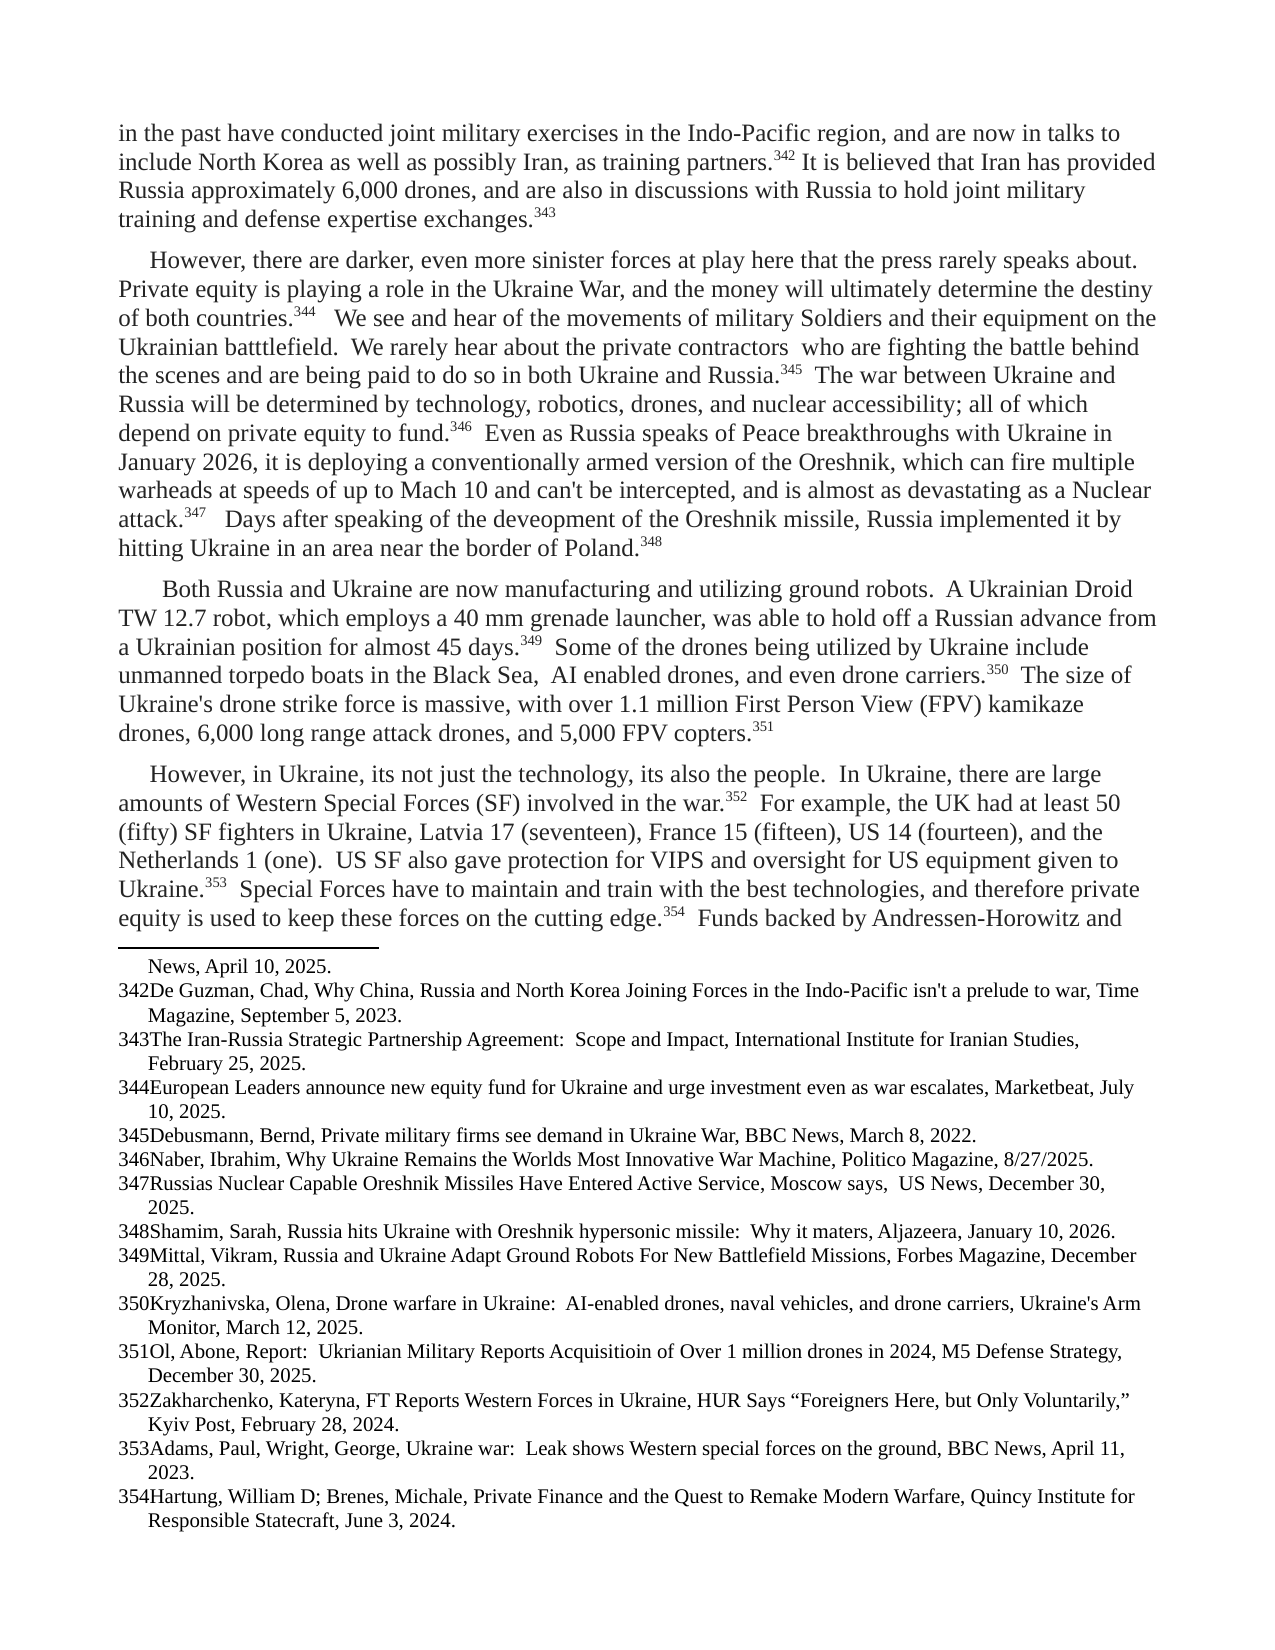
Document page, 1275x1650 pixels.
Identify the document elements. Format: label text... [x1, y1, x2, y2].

text European Leaders announce new equity fund for Ukraine and urge investment even as war escalates, Marketbeat, July 10, 2025. [118, 1075, 1157, 1123]
text Kryzhanivska, Olena, Drone warfare in Ukraine: AI-enabled drones, naval vehicles, and drone carriers, Ukraine's Arm Monitor, March 12, 2025. [118, 1291, 1157, 1339]
text Russias Nuclear Capable Oreshnik Missiles Have Entered Active Service, Moscow says, US News, December 30, 2025. [118, 1171, 1157, 1219]
text However, there are darker, even more sinister forces at play here that the press rarely speaks about. Private equity is playing a role in the Ukraine War, and the money will ultimately determine the destiny of both countries. We see and hear of the movements of military Soldiers and their equipment on the Ukrainian batttlefield. We rarely hear about the private contractors who are fighting the battle behind the scenes and are being paid to do so in both Ukraine and Russia. The war between Ukraine and Russia will be determined by technology, robotics, drones, and nuclear accessibility; all of which depend on private equity to fund. Even as Russia speaks of Peace breakthroughs with Ukraine in January 2026, it is deploying a conventionally armed version of the Oreshnik, which can fire multiple warheads at speeds of up to Mach 10 and can't be intercepted, and is almost as devastating as a Nuclear attack. Days after speaking of the deveopment of the Oreshnik missile, Russia implemented it by hitting Ukraine in an area near the border of Poland. [118, 246, 1157, 562]
text Debusmann, Bernd, Private military firms see demand in Ukraine War, BBC News, March 8, 2022. [118, 1123, 1157, 1147]
text Mittal, Vikram, Russia and Ukraine Adapt Ground Robots For New Battlefield Missions, Forbes Magazine, December 28, 2025. [118, 1243, 1157, 1291]
text Ol, Abone, Report: Ukrianian Military Reports Acquisitioin of Over 1 million drones in 2024, M5 Defense Strategy, December 30, 2025. [118, 1339, 1157, 1387]
text The Iran-Russia Strategic Partnership Agreement: Scope and Impact, International Institute for Iranian Studies, February 25, 2025. [118, 1027, 1157, 1075]
text However, in Ukraine, its not just the technology, its also the people. In Ukraine, there are large amounts of Western Special Forces (SF) involved in the war. For example, the UK had at least 50 (fifty) SF fighters in Ukraine, Latvia 17 (seventeen), France 15 (fifteen), US 14 (fourteen), and the Netherlands 1 (one). US SF also gave protection for VIPS and oversight for US equipment given to Ukraine. Special Forces have to maintain and train with the best technologies, and therefore private equity is used to keep these forces on the cutting edge. Funds backed by Andressen-Horowitz and [118, 759, 1157, 932]
text Shamim, Sarah, Russia hits Ukraine with Oreshnik hypersonic missile: Why it maters, Aljazeera, January 10, 2026. [118, 1219, 1157, 1243]
text Naber, Ibrahim, Why Ukraine Remains the Worlds Most Innovative War Machine, Politico Magazine, 8/27/2025. [118, 1147, 1157, 1171]
text Adams, Paul, Wright, George, Ukraine war: Leak shows Western special forces on the ground, BBC News, April 11, 2023. [118, 1436, 1157, 1484]
text De Guzman, Chad, Why China, Russia and North Korea Joining Forces in the Indo-Pacific isn't a prelude to war, Time Magazine, September 5, 2023. [118, 978, 1157, 1027]
text News, April 10, 2025. [118, 954, 1157, 978]
text in the past have conducted joint military exercises in the Indo-Pacific region, and are now in talks to include North Korea as well as possibly Iran, as training partners. It is believed that Iran has provided Russia approximately 6,000 drones, and are also in discussions with Russia to hold joint military training and defense expertise exchanges. [118, 118, 1157, 233]
text Hartung, William D; Brenes, Michale, Private Finance and the Quest to Remake Modern Warfare, Quincy Institute for Responsible Statecraft, June 3, 2024. [118, 1484, 1157, 1532]
text Zakharchenko, Kateryna, FT Reports Western Forces in Ukraine, HUR Says “Foreigners Here, but Only Voluntarily,” Kyiv Post, February 28, 2024. [118, 1387, 1157, 1436]
text Both Russia and Ukraine are now manufacturing and utilizing ground robots. A Ukrainian Droid TW 12.7 robot, which employs a 40 mm grenade launcher, was able to hold off a Russian advance from a Ukrainian position for almost 45 days. Some of the drones being utilized by Ukraine include unmanned torpedo boats in the Black Sea, AI enabled drones, and even drone carriers. The size of Ukraine's drone strike force is massive, with over 1.1 million First Person View (FPV) kamikaze drones, 6,000 long range attack drones, and 5,000 FPV copters. [118, 574, 1157, 747]
